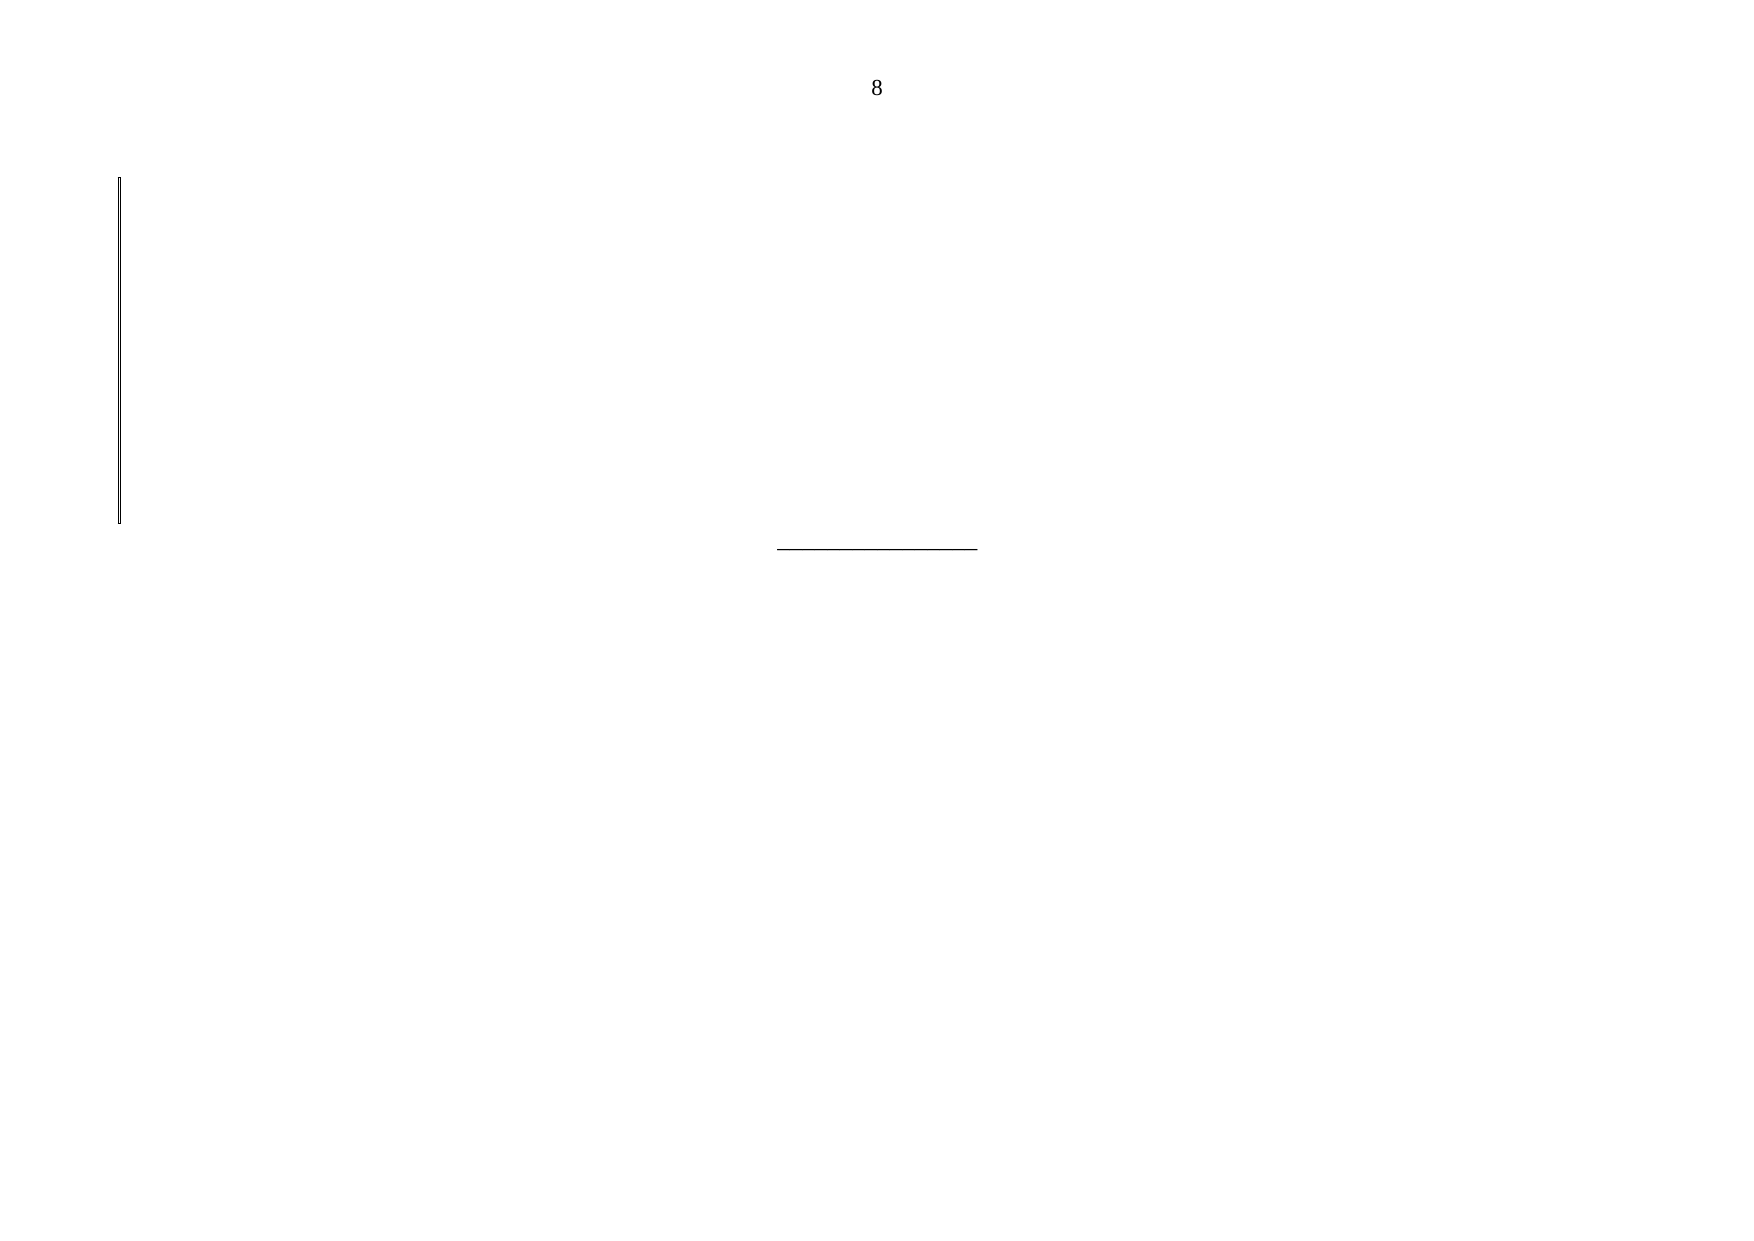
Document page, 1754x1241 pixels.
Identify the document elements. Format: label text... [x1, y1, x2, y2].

text ________________ [118, 524, 1636, 552]
